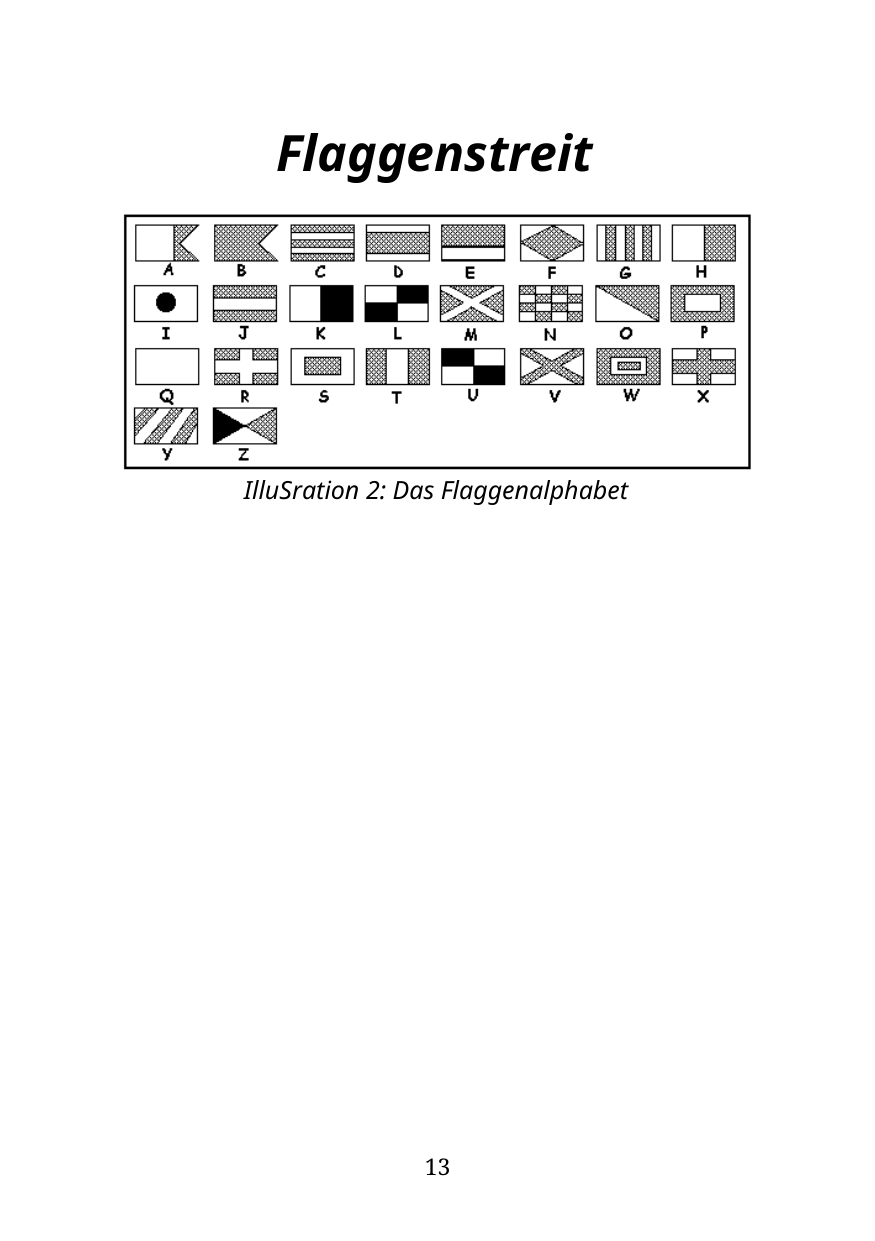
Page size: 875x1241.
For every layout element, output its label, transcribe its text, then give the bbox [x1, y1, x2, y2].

subtitle Flaggenstreit [118, 118, 756, 186]
text IlluSration 2: Das Flaggenalphabet [118, 473, 756, 507]
picture [118, 211, 757, 473]
